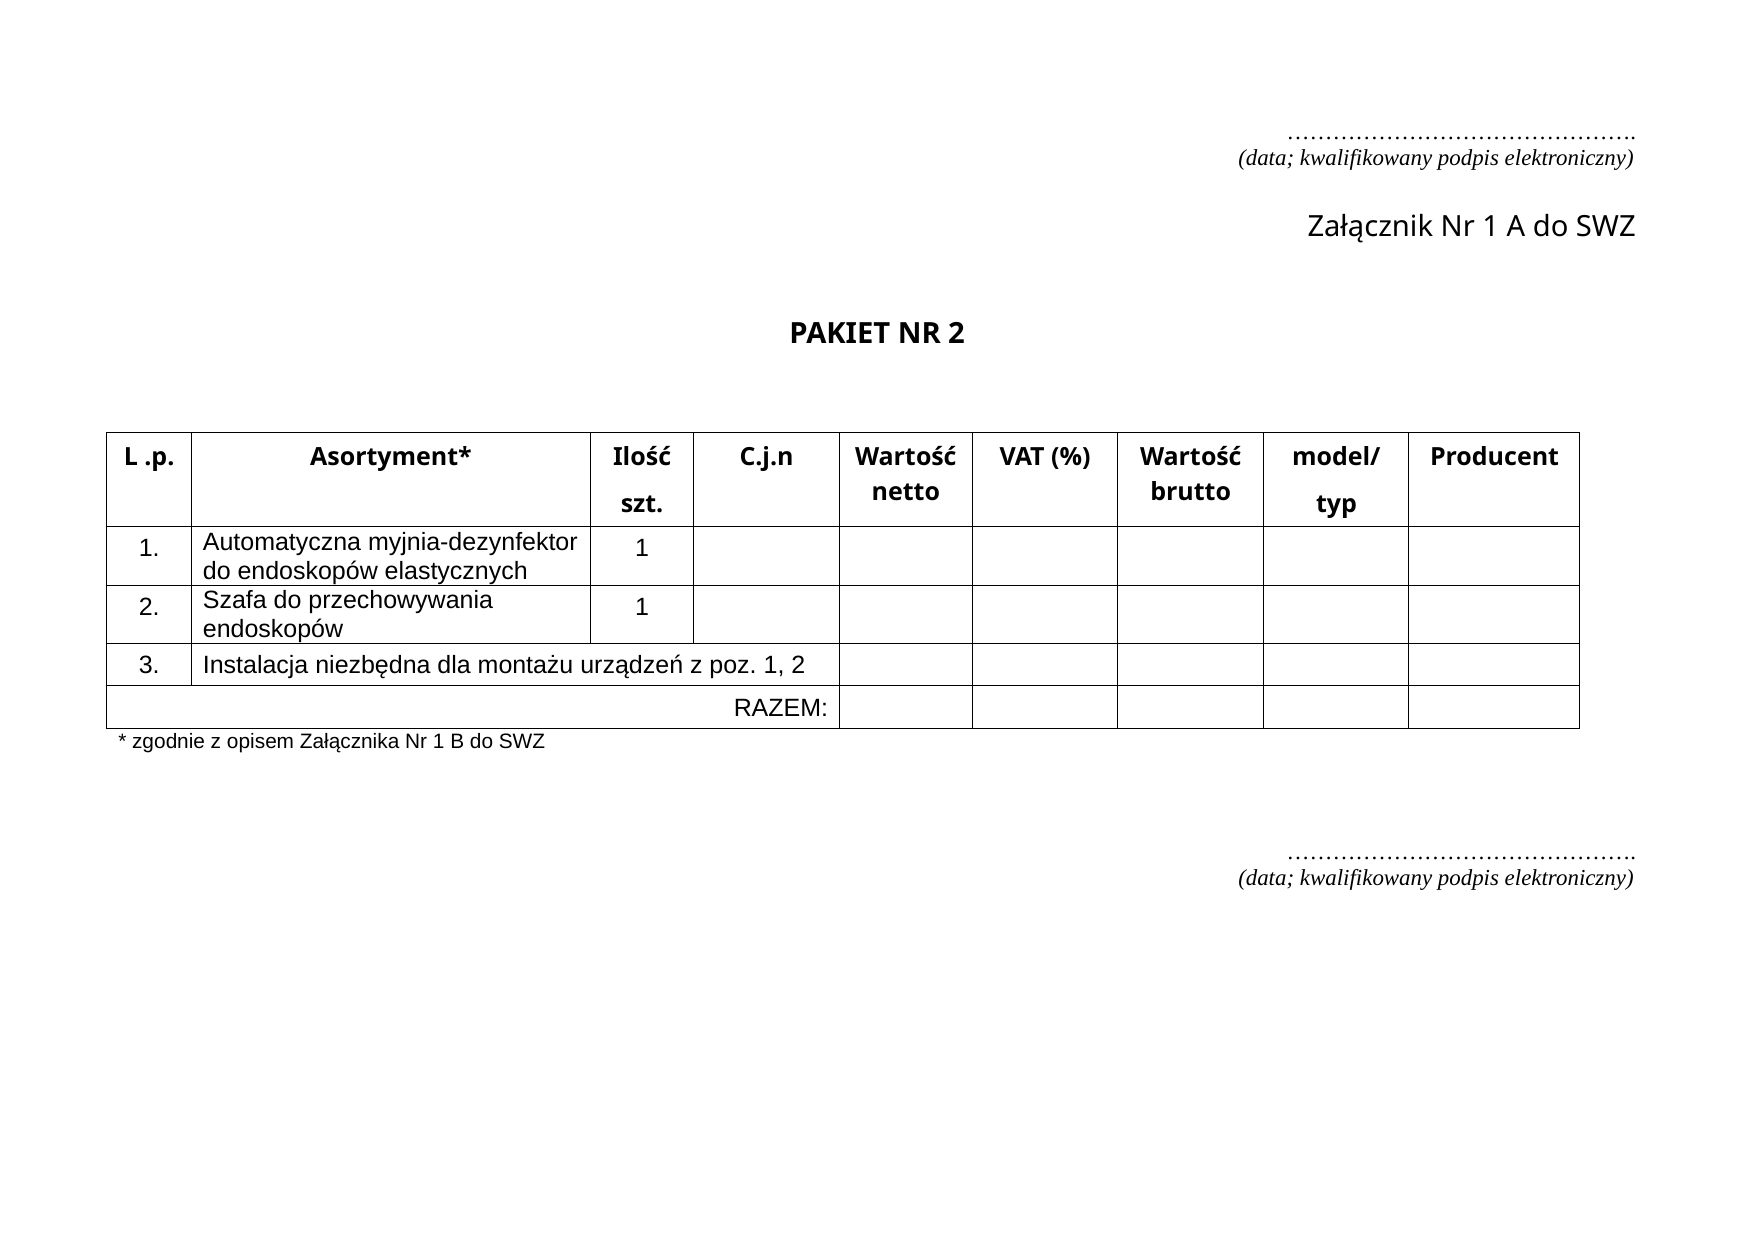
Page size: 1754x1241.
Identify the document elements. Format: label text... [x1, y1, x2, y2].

table_cell [973, 686, 1117, 728]
table_cell [840, 644, 972, 685]
table_cell [1264, 586, 1408, 643]
table_cell RAZEM: [107, 686, 839, 728]
table_cell [840, 686, 972, 728]
text ………………………………………. [118, 838, 1636, 864]
table_cell [1118, 686, 1263, 728]
table_cell [1409, 686, 1579, 728]
table_header Asortyment* [192, 433, 590, 526]
table_cell [1118, 644, 1263, 685]
text (data; kwalifikowany podpis elektroniczny) [118, 864, 1636, 891]
table_cell [1118, 527, 1263, 584]
table_cell [840, 586, 972, 643]
table_header Ilość szt. [591, 433, 693, 526]
table_cell 2. [107, 586, 191, 643]
table_header VAT (%) [973, 433, 1117, 526]
table_cell 3. [107, 644, 191, 685]
table_cell [694, 527, 839, 584]
text Załącznik Nr 1 A do SWZ [118, 205, 1636, 244]
table_cell [1409, 527, 1579, 584]
table_cell [973, 586, 1117, 643]
table_header C.j.n [694, 433, 839, 526]
table_cell [973, 527, 1117, 584]
text PAKIET NR 2 [118, 313, 1636, 352]
table_cell [1264, 686, 1408, 728]
table_cell [973, 644, 1117, 685]
text ………………………………………. [118, 118, 1636, 144]
table_cell [1409, 586, 1579, 643]
table_header model/ typ [1264, 433, 1408, 526]
table_cell [1264, 527, 1408, 584]
table_cell [1264, 644, 1408, 685]
table_cell [1118, 586, 1263, 643]
table_cell Szafa do przechowywania endoskopów [192, 586, 590, 643]
text * zgodnie z opisem Załącznika Nr 1 B do SWZ [118, 729, 1639, 753]
table_cell [694, 586, 839, 643]
table_cell [1409, 644, 1579, 685]
table_header Producent [1409, 433, 1579, 526]
table_cell Automatyczna myjnia-dezynfektor do endoskopów elastycznych [192, 527, 590, 584]
table_header Wartość brutto [1118, 433, 1263, 526]
table_cell 1 [591, 527, 693, 584]
table_header L .p. [107, 433, 191, 526]
table_cell Instalacja niezbędna dla montażu urządzeń z poz. 1, 2 [192, 644, 839, 685]
table_header Wartość netto [840, 433, 972, 526]
table_cell 1 [591, 586, 693, 643]
table_cell [840, 527, 972, 584]
table_cell 1. [107, 527, 191, 584]
text (data; kwalifikowany podpis elektroniczny) [118, 144, 1636, 171]
